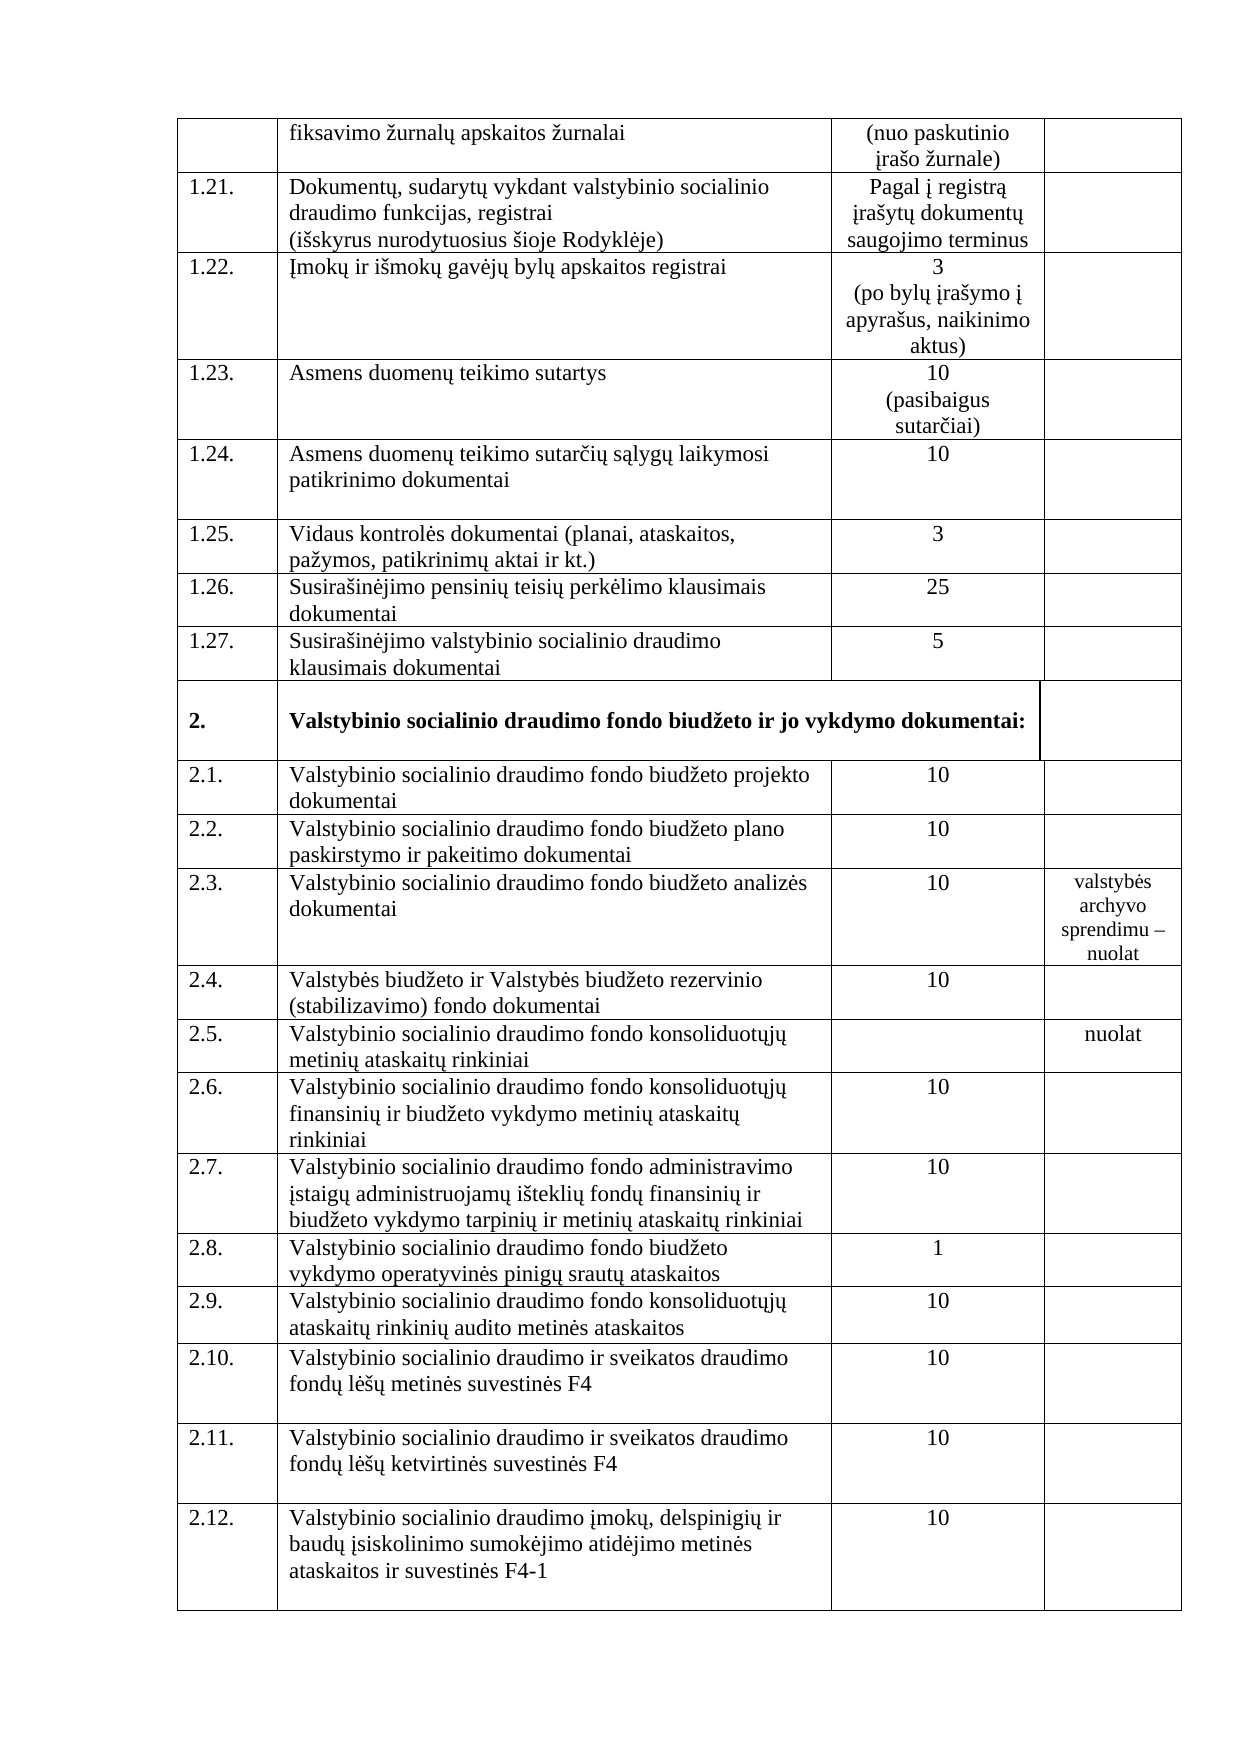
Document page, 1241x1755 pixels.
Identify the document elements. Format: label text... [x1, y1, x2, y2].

table_cell 10 [832, 815, 1044, 867]
table_cell 5 [832, 627, 1044, 680]
table_cell Valstybinio socialinio draudimo fondo biudžeto projekto dokumentai [278, 761, 831, 814]
table_cell 3 [832, 520, 1044, 572]
table_cell 3 (po bylų įrašymo į apyrašus, naikinimo aktus) [832, 253, 1044, 358]
table_cell (nuo paskutinio įrašo žurnale) [832, 119, 1044, 172]
table_cell [1045, 520, 1181, 572]
table_cell 2.2. [178, 815, 277, 867]
table_cell Valstybinio socialinio draudimo įmokų, delspinigių ir baudų įsiskolinimo sumokėjimo atidėjimo metinės ataskaitos ir suvestinės F4-1 [278, 1504, 831, 1609]
table_cell 1.23. [178, 360, 277, 438]
table_cell Valstybinio socialinio draudimo fondo biudžeto plano paskirstymo ir pakeitimo dokumentai [278, 815, 831, 867]
table_cell Valstybinio socialinio draudimo ir sveikatos draudimo fondų lėšų ketvirtinės suvestinės F4 [278, 1424, 831, 1503]
table_cell 2.10. [178, 1344, 277, 1423]
table_cell [1045, 1424, 1181, 1503]
table_cell [1045, 440, 1181, 519]
table_cell Susirašinėjimo pensinių teisių perkėlimo klausimais dokumentai [278, 574, 831, 626]
table_cell 10 [832, 761, 1044, 814]
table_cell 2.6. [178, 1073, 277, 1152]
table_cell 1.24. [178, 440, 277, 519]
table_cell [1045, 1154, 1181, 1232]
table_cell Valstybinio socialinio draudimo fondo biudžeto analizės dokumentai [278, 869, 831, 965]
table_cell 2.8. [178, 1234, 277, 1286]
table_cell Pagal į registrą įrašytų dokumentų saugojimo terminus [832, 173, 1044, 252]
table_cell 1 [832, 1234, 1044, 1286]
table_cell 1.26. [178, 574, 277, 626]
table_cell [1041, 681, 1181, 760]
table_cell Įmokų ir išmokų gavėjų bylų apskaitos registrai [278, 253, 831, 358]
table_cell Valstybinio socialinio draudimo fondo biudžeto vykdymo operatyvinės pinigų srautų ataskaitos [278, 1234, 831, 1286]
table_cell 1.27. [178, 627, 277, 680]
table_cell 2.11. [178, 1424, 277, 1503]
table_cell 25 [832, 574, 1044, 626]
table_cell [1045, 574, 1181, 626]
table_cell 10 [832, 966, 1044, 1018]
table_cell [178, 119, 277, 172]
table_cell Valstybinio socialinio draudimo ir sveikatos draudimo fondų lėšų metinės suvestinės F4 [278, 1344, 831, 1423]
table_cell 2.9. [178, 1287, 277, 1343]
table_cell Valstybinio socialinio draudimo fondo administravimo įstaigų administruojamų išteklių fondų finansinių ir biudžeto vykdymo tarpinių ir metinių ataskaitų rinkiniai [278, 1154, 831, 1232]
table_cell [1045, 253, 1181, 358]
table_cell [1045, 627, 1181, 680]
table_cell Vidaus kontrolės dokumentai (planai, ataskaitos, pažymos, patikrinimų aktai ir kt.) [278, 520, 831, 572]
table_cell [1045, 119, 1181, 172]
table_cell [1045, 1504, 1181, 1609]
table_cell Valstybės biudžeto ir Valstybės biudžeto rezervinio (stabilizavimo) fondo dokumentai [278, 966, 831, 1018]
table_cell 10 [832, 869, 1044, 965]
table_cell fiksavimo žurnalų apskaitos žurnalai [278, 119, 831, 172]
table_cell Asmens duomenų teikimo sutarčių sąlygų laikymosi patikrinimo dokumentai [278, 440, 831, 519]
table_cell Valstybinio socialinio draudimo fondo konsoliduotųjų finansinių ir biudžeto vykdymo metinių ataskaitų rinkiniai [278, 1073, 831, 1152]
table_cell nuolat [1045, 1020, 1181, 1072]
table_cell [1045, 173, 1181, 252]
table_cell 10 [832, 1504, 1044, 1609]
table_cell [1045, 966, 1181, 1018]
table_cell 2.5. [178, 1020, 277, 1072]
table_cell [832, 1020, 1044, 1072]
table_cell 10 [832, 1154, 1044, 1232]
table_cell 2.4. [178, 966, 277, 1018]
table_cell 10 [832, 1073, 1044, 1152]
table_cell 10 [832, 440, 1044, 519]
table_cell 1.22. [178, 253, 277, 358]
table_cell 1.25. [178, 520, 277, 572]
table_cell valstybės archyvo sprendimu – nuolat [1045, 869, 1181, 965]
table_cell 10 [832, 1344, 1044, 1423]
table_cell Susirašinėjimo valstybinio socialinio draudimo klausimais dokumentai [278, 627, 831, 680]
table_cell [1045, 815, 1181, 867]
table_cell [1045, 1073, 1181, 1152]
table_cell 10 [832, 1424, 1044, 1503]
table_cell [1045, 1234, 1181, 1286]
table_cell 2.3. [178, 869, 277, 965]
table_cell Valstybinio socialinio draudimo fondo konsoliduotųjų metinių ataskaitų rinkiniai [278, 1020, 831, 1072]
table_cell 10 [832, 1287, 1044, 1343]
table_cell 2.7. [178, 1154, 277, 1232]
table_cell 10 (pasibaigus sutarčiai) [832, 360, 1044, 438]
table_cell 1.21. [178, 173, 277, 252]
table_cell Valstybinio socialinio draudimo fondo biudžeto ir jo vykdymo dokumentai: [278, 681, 1039, 760]
table_cell Valstybinio socialinio draudimo fondo konsoliduotųjų ataskaitų rinkinių audito metinės ataskaitos [278, 1287, 831, 1343]
table_cell 2.12. [178, 1504, 277, 1609]
table_cell [1045, 761, 1181, 814]
table_cell [1045, 360, 1181, 438]
table_cell Dokumentų, sudarytų vykdant valstybinio socialinio draudimo funkcijas, registrai (išskyrus nurodytuosius šioje Rodyklėje) [278, 173, 831, 252]
table_cell 2. [178, 681, 277, 760]
table_cell Asmens duomenų teikimo sutartys [278, 360, 831, 438]
table_cell [1045, 1287, 1181, 1343]
table_cell 2.1. [178, 761, 277, 814]
table_cell [1045, 1344, 1181, 1423]
